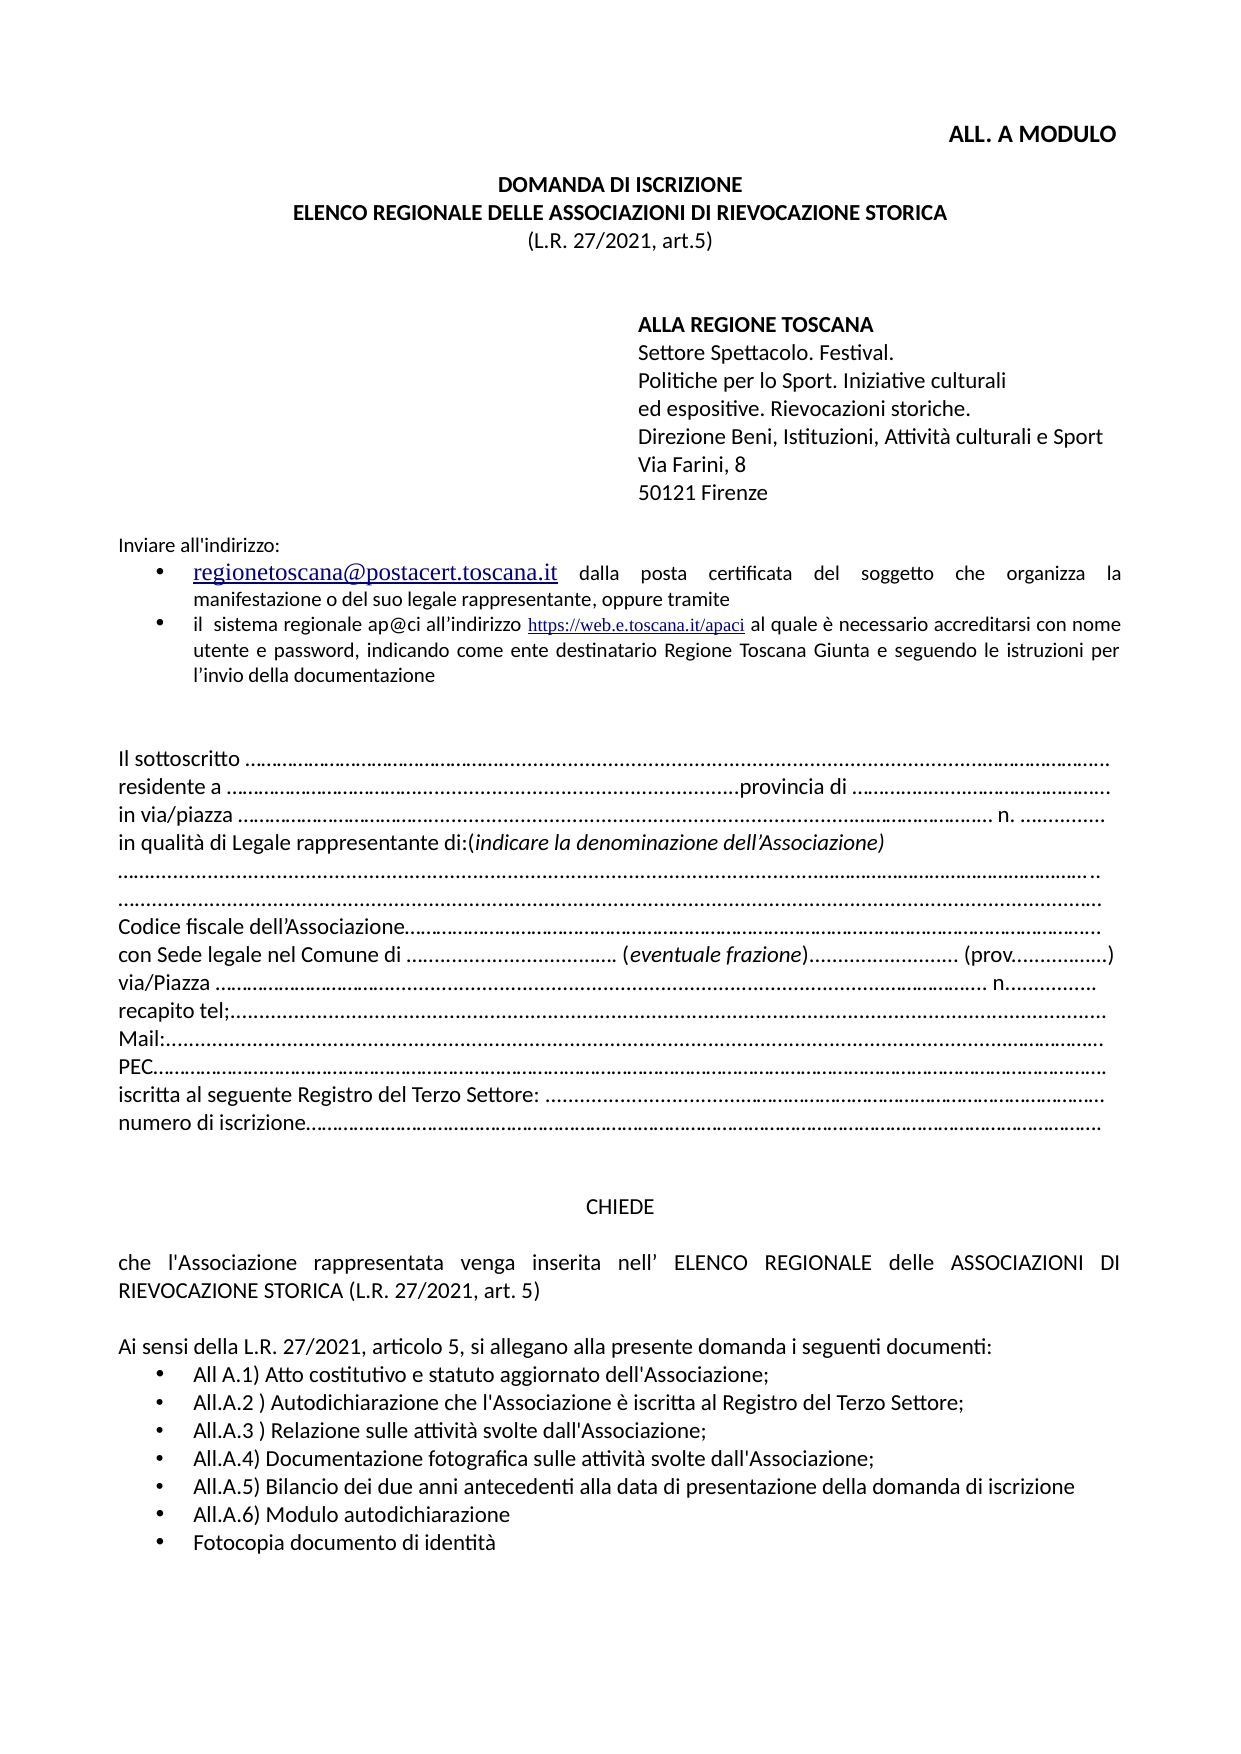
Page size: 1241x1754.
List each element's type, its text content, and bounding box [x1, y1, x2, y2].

text che l'Associazione rappresentata venga inserita nell’ ELENCO REGIONALE delle ASSOCIAZIONI DI RIEVOCAZIONE STORICA (L.R. 27/2021, art. 5) [118, 1248, 1122, 1304]
list regionetoscana@postacert.toscana.it dalla posta certificata del soggetto che organizza la manifestazione o del suo legale rappresentante, oppure tramite [156, 557, 1122, 611]
text in via/piazza ………………………………..........................................................................…………………..… n. …............ [118, 800, 1122, 828]
text PEC………………………………………………………………………………………………………………………………………………………………. [118, 1052, 1122, 1080]
list il sistema regionale ap@ci all’indirizzo https://web.e.toscana.it/apaci al quale è necessario accreditarsi con nome utente e password, indicando come ente destinatario Regione Toscana Giunta e seguendo le istruzioni per l’invio della documentazione [156, 611, 1122, 688]
text DOMANDA DI ISCRIZIONE [118, 170, 1122, 198]
list All A.1) Atto costitutivo e statuto aggiornato dell'Associazione; [156, 1360, 1122, 1388]
text recapito tel;........................................................................................................................................................ [118, 996, 1122, 1024]
text Via Farini, 8 [118, 450, 1122, 478]
list Fotocopia documento di identità [156, 1528, 1122, 1557]
list All.A.3 ) Relazione sulle attività svolte dall'Associazione; [156, 1416, 1122, 1444]
text Il sottoscritto …………………………………………....................................................................................…………………... [118, 744, 1122, 772]
text Direzione Beni, Istituzioni, Attività culturali e Sport [118, 422, 1122, 450]
list All.A.5) Bilancio dei due anni antecedenti alla data di presentazione della domanda di iscrizione [156, 1472, 1122, 1501]
text Ai sensi della L.R. 27/2021, articolo 5, si allegano alla presente domanda i seguenti documenti: [118, 1332, 1122, 1360]
list All.A.6) Modulo autodichiarazione [156, 1501, 1122, 1528]
text ALLA REGIONE TOSCANA [118, 310, 1122, 338]
text Politiche per lo Sport. Iniziative culturali [118, 366, 1122, 394]
text con Sede legale nel Comune di …..............................…. (eventuale frazione).......................... (prov...........…...) [118, 940, 1122, 968]
list All.A.4) Documentazione fotografica sulle attività svolte dall'Associazione; [156, 1444, 1122, 1472]
text in qualità di Legale rappresentante di:(indicare la denominazione dell’Associazione) ……....................................................................................................................…………………………………………….. [118, 828, 1122, 884]
text ….....................................................................................................................................................................… [118, 884, 1122, 912]
text iscritta al seguente Registro del Terzo Settore: ..................................…………………………………………………………… [118, 1080, 1122, 1108]
text numero di iscrizione……………………………………………………………………………………………………………………………………. [118, 1108, 1122, 1136]
text ELENCO REGIONALE DELLE ASSOCIAZIONI DI RIEVOCAZIONE STORICA [118, 198, 1122, 226]
text Codice fiscale dell’Associazione…………………………………………………………………………………………………………………... [118, 912, 1122, 940]
text 50121 Firenze [118, 478, 1122, 506]
text via/Piazza ……………………………......................................................................................…………….... n................ [118, 968, 1122, 996]
text (L.R. 27/2021, art.5) [118, 226, 1122, 254]
text ed espositive. Rievocazioni storiche. [118, 394, 1122, 422]
text Mail:..................................................................................................................................................……………... [118, 1024, 1122, 1052]
text ALL. A MODULO [118, 118, 1122, 149]
text Settore Spettacolo. Festival. [118, 338, 1122, 366]
text residente a ………………………………........................................................provincia di ……...…..…....……………………... [118, 772, 1122, 800]
list All.A.2 ) Autodichiarazione che l'Associazione è iscritta al Registro del Terzo Settore; [156, 1388, 1122, 1416]
text CHIEDE [118, 1192, 1122, 1220]
text Inviare all'indirizzo: [118, 532, 1122, 557]
